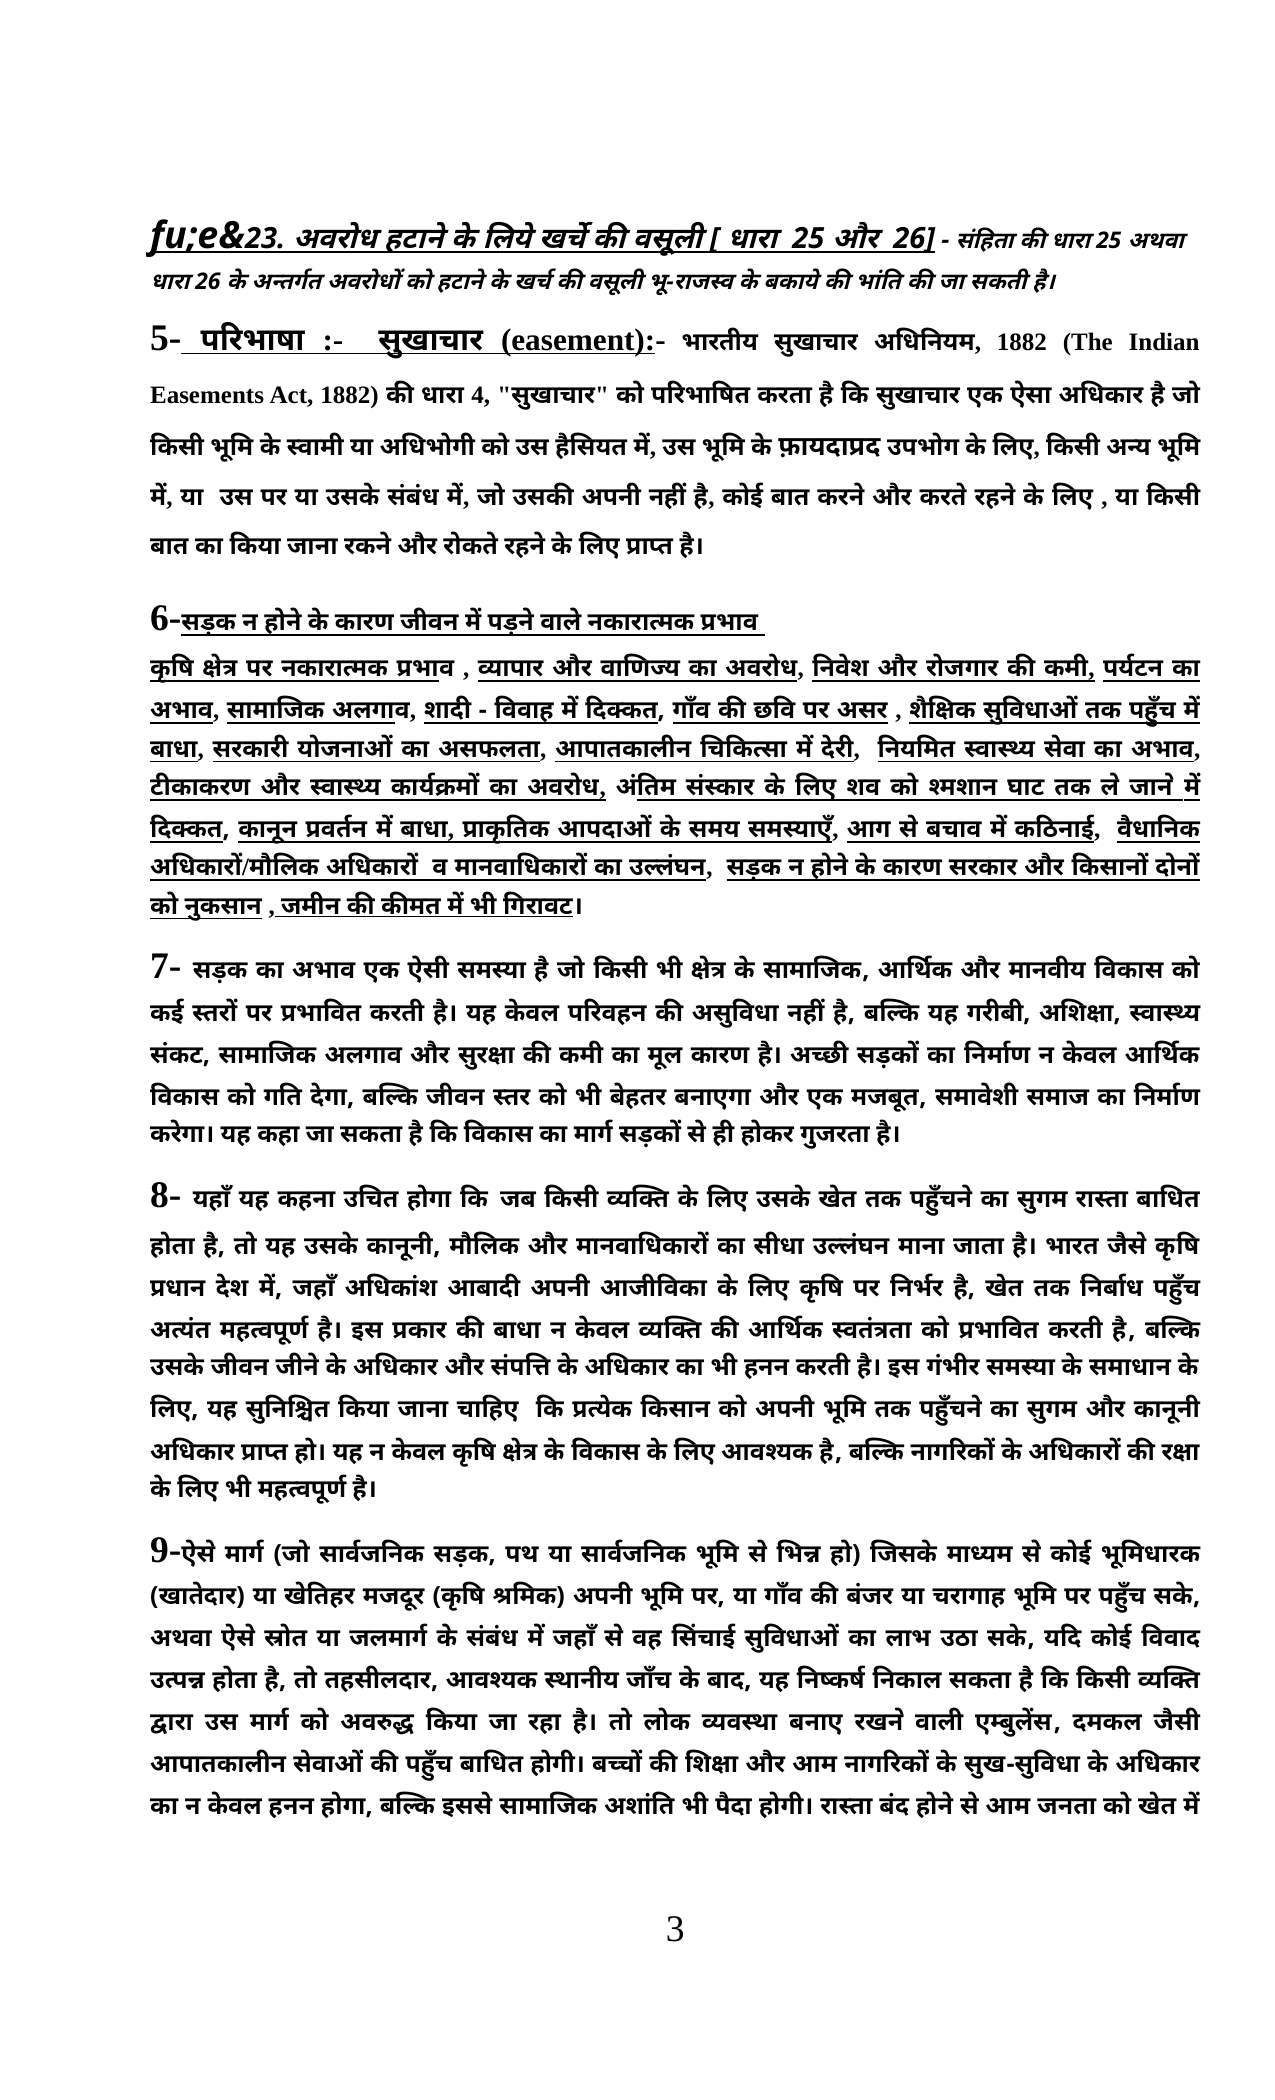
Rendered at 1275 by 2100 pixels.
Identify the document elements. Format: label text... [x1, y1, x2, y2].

text 7- सड़क का अभाव एक ऐसी समस्या है जो किसी भी क्षेत्र के सामाजिक, आर्थिक और मानवीय विकास को कई स्तरों पर प्रभावित करती है। यह केवल परिवहन की असुविधा नहीं है, बल्कि यह गरीबी, अशिक्षा, स्वास्थ्य संकट, सामाजिक अलगाव और सुरक्षा की कमी का मूल कारण है। अच्छी सड़कों का निर्माण न केवल आर्थिक विकास को गति देगा, बल्कि जीवन स्तर को भी बेहतर बनाएगा और एक मजबूत, समावेशी समाज का निर्माण करेगा। यह कहा जा सकता है कि विकास का मार्ग सड़कों से ही होकर गुजरता है। [150, 944, 1200, 1153]
text 8- यहाँ यह कहना उचित होगा कि जब किसी व्यक्ति के लिए उसके खेत तक पहुँचने का सुगम रास्ता बाधित होता है, तो यह उसके कानूनी, मौलिक और मानवाधिकारों का सीधा उल्लंघन माना जाता है। भारत जैसे कृषि प्रधान देश में, जहाँ अधिकांश आबादी अपनी आजीविका के लिए कृषि पर निर्भर है, खेत तक निर्बाध पहुँच अत्यंत महत्वपूर्ण है। इस प्रकार की बाधा न केवल व्यक्ति की आर्थिक स्वतंत्रता को प्रभावित करती है, बल्कि उसके जीवन जीने के अधिकार और संपत्ति के अधिकार का भी हनन करती है। इस गंभीर समस्या के समाधान के लिए, यह सुनिश्चित किया जाना चाहिए कि प्रत्येक किसान को अपनी भूमि तक पहुँचने का सुगम और कानूनी अधिकार प्राप्त हो। यह न केवल कृषि क्षेत्र के विकास के लिए आवश्यक है, बल्कि नागरिकों के अधिकारों की रक्षा के लिए भी महत्वपूर्ण है। [150, 1172, 1200, 1508]
subtitle 6-सड़क न होने के कारण जीवन में पड़ने वाले नकारात्मक प्रभाव [150, 596, 1200, 641]
text fu;e&23. अवरोध हटाने के लिये खर्चे की वसूली [ धारा 25 और 26] - संहिता की धारा 25 अथवा धारा 26 के अन्तर्गत अवरोधों को हटाने के खर्च की वसूली भू-राजस्व के बकाये की भांति की जा सकती है। [150, 208, 1200, 299]
text 9-ऐसे मार्ग (जो सार्वजनिक सड़क, पथ या सार्वजनिक भूमि से भिन्न हो) जिसके माध्यम से कोई भूमिधारक (खातेदार) या खेतिहर मजदूर (कृषि श्रमिक) अपनी भूमि पर, या गाँव की बंजर या चरागाह भूमि पर पहुँच सके, अथवा ऐसे स्रोत या जलमार्ग के संबंध में जहाँ से वह सिंचाई सुविधाओं का लाभ उठा सके, यदि कोई विवाद उत्पन्न होता है, तो तहसीलदार, आवश्यक स्थानीय जाँच के बाद, यह निष्कर्ष निकाल सकता है कि किसी व्यक्ति द्वारा उस मार्ग को अवरुद्ध किया जा रहा है। तो लोक व्यवस्था बनाए रखने वाली एम्बुलेंस, दमकल जैसी आपातकालीन सेवाओं की पहुँच बाधित होगी। बच्चों की शिक्षा और आम नागरिकों के सुख-सुविधा के अधिकार का न केवल हनन होगा, बल्कि इससे सामाजिक अशांति भी पैदा होगी। रास्ता बंद होने से आम जनता को खेत में [150, 1527, 1200, 1825]
list 5- परिभाषा :- सुखाचार (easement):- भारतीय सुखाचार अधिनियम, 1882 (The Indian Easements Act, 1882) की धारा 4, "सुखाचार" को परिभाषित करता है कि सुखाचार एक ऐसा अधिकार है जो किसी भूमि के स्वामी या अधिभोगी को उस हैसियत में, उस भूमि के फ़ायदाप्रद उपभोग के लिए, किसी अन्य भूमि में, या उस पर या उसके संबंध में, जो उसकी अपनी नहीं है, कोई बात करने और करते रहने के लिए , या किसी बात का किया जाना रकने और रोकते रहने के लिए प्राप्त है। [150, 316, 1200, 565]
text कृषि क्षेत्र पर नकारात्मक प्रभाव , व्यापार और वाणिज्य का अवरोध, निवेश और रोजगार की कमी, पर्यटन का अभाव, सामाजिक अलगाव, शादी - विवाह में दिक्कत, गाँव की छवि पर असर , शैक्षिक सुविधाओं तक पहुँच में बाधा, सरकारी योजनाओं का असफलता, आपातकालीन चिकित्सा में देरी, नियमित स्वास्थ्य सेवा का अभाव, टीकाकरण और स्वास्थ्य कार्यक्रमों का अवरोध, अंतिम संस्कार के लिए शव को श्मशान घाट तक ले जाने में दिक्कत, कानून प्रवर्तन में बाधा, प्राकृतिक आपदाओं के समय समस्याएँ, आग से बचाव में कठिनाई, वैधानिक अधिकारों/मौलिक अधिकारों व मानवाधिकारों का उल्लंघन, सड़क न होने के कारण सरकार और किसानों दोनों को नुकसान , जमीन की कीमत में भी गिरावट। [150, 653, 1200, 924]
